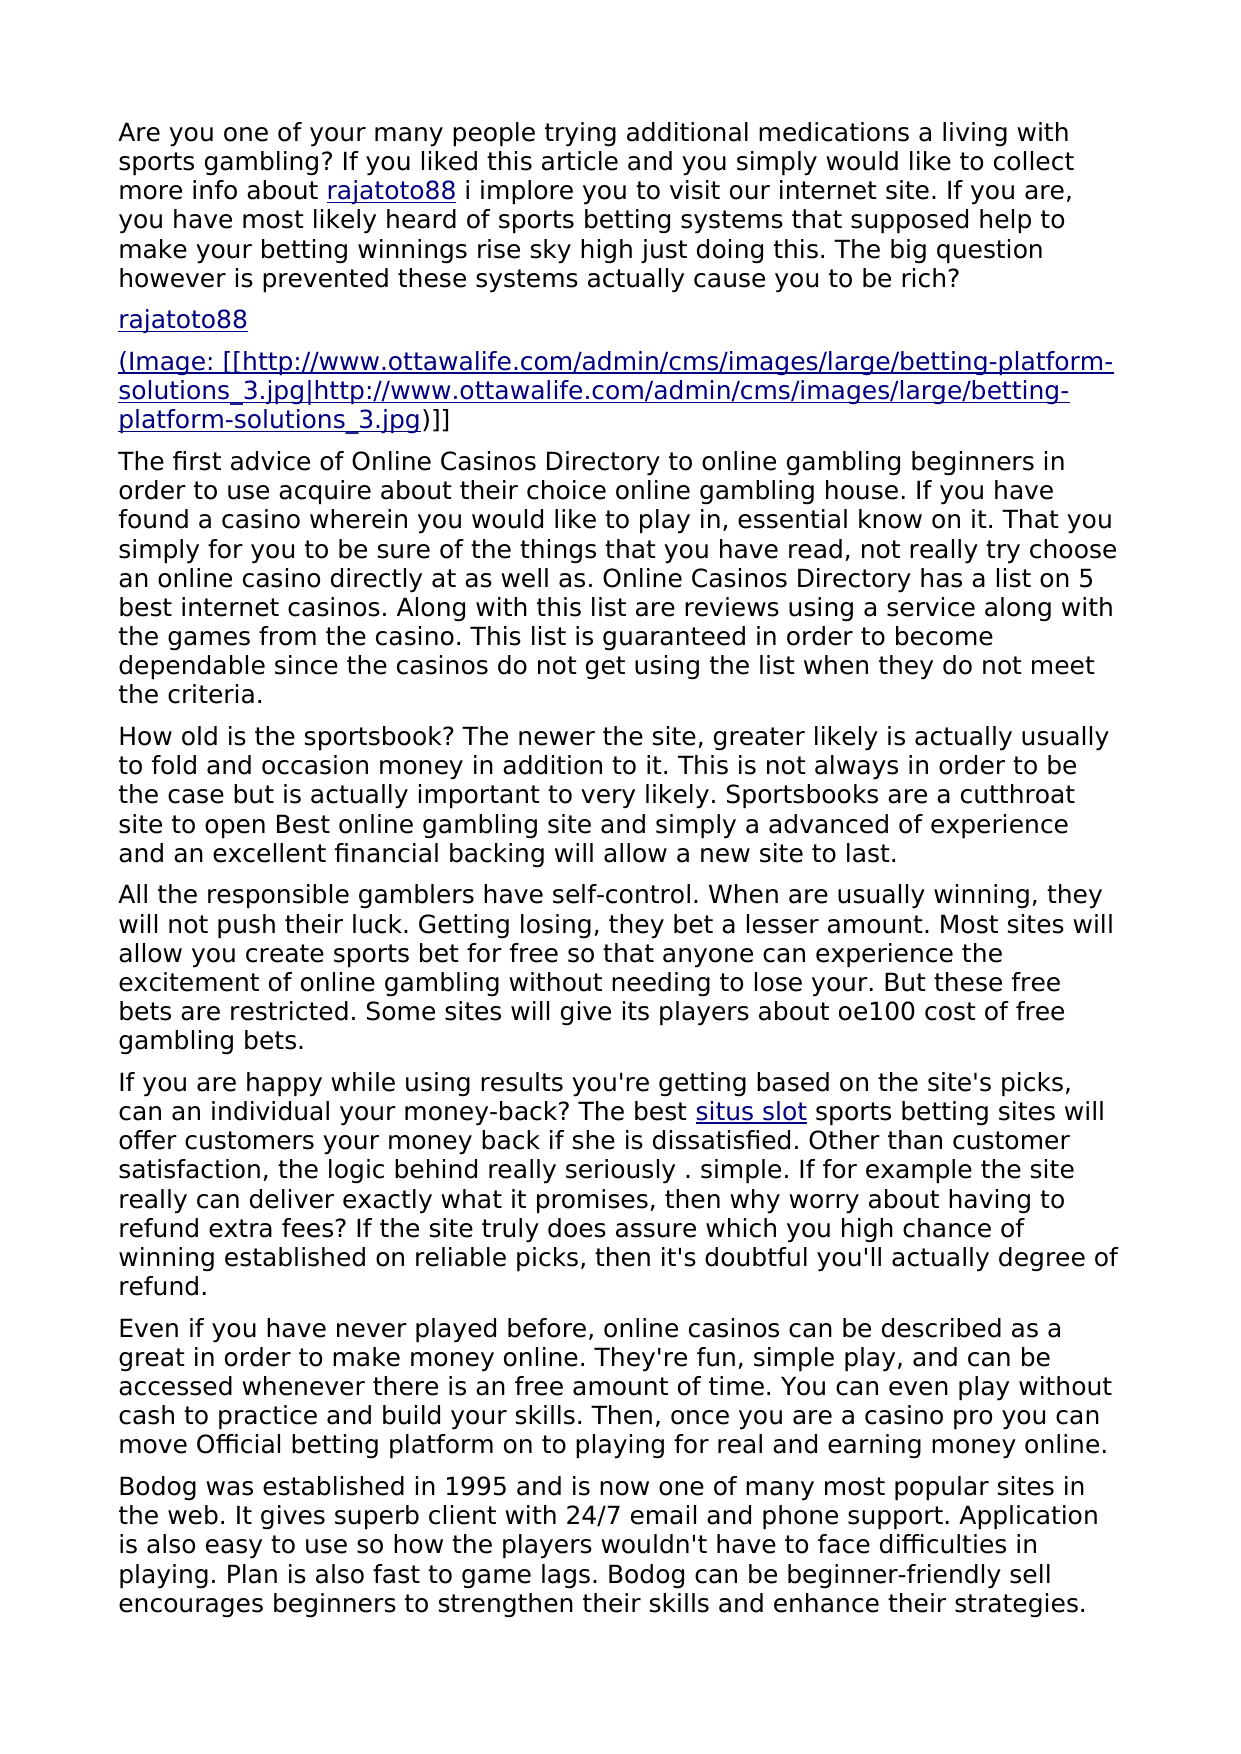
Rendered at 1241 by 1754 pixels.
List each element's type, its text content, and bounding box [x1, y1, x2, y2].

text Even if you have never played before, online casinos can be described as a great in order to make money online. They're fun, simple play, and can be accessed whenever there is an free amount of time. You can even play without cash to practice and build your skills. Then, once you are a casino pro you can move Official betting platform on to playing for real and earning money online. [118, 1314, 1122, 1460]
text The first advice of Online Casinos Directory to online gambling beginners in order to use acquire about their choice online gambling house. If you have found a casino wherein you would like to play in, essential know on it. That you simply for you to be sure of the things that you have read, not really try choose an online casino directly at as well as. Online Casinos Directory has a list on 5 best internet casinos. Along with this list are reviews using a service along with the games from the casino. This list is guaranteed in order to become dependable since the casinos do not get using the list when they do not meet the criteria. [118, 447, 1122, 710]
text Bodog was established in 1995 and is now one of many most popular sites in the web. It gives superb client with 24/7 email and phone support. Application is also easy to use so how the players wouldn't have to face difficulties in playing. Plan is also fast to game lags. Bodog can be beginner-friendly sell encourages beginners to strengthen their skills and enhance their strategies. [118, 1472, 1122, 1618]
text Are you one of your many people trying additional medications a living with sports gambling? If you liked this article and you simply would like to collect more info about rajatoto88 i implore you to visit our internet site. If you are, you have most likely heard of sports betting systems that supposed help to make your betting winnings rise sky high just doing this. The big question however is prevented these systems actually cause you to be rich? [118, 118, 1122, 293]
text If you are happy while using results you're getting based on the site's picks, can an individual your money-back? The best situs slot sports betting sites will offer customers your money back if she is dissatisfied. Other than customer satisfaction, the logic behind really seriously . simple. If for example the site really can deliver exactly what it promises, then why worry about having to refund extra fees? If the site truly does assure which you high chance of winning established on reliable picks, then it's doubtful you'll actually degree of refund. [118, 1068, 1122, 1301]
text All the responsible gamblers have self-control. When are usually winning, they will not push their luck. Getting losing, they bet a lesser amount. Most sites will allow you create sports bet for free so that anyone can experience the excitement of online gambling without needing to lose your. But these free bets are restricted. Some sites will give its players about oe100 cost of free gambling bets. [118, 881, 1122, 1056]
text (Image: [[http://www.ottawalife.com/admin/cms/images/large/betting-platform-solutions_3.jpg|http://www.ottawalife.com/admin/cms/images/large/betting-platform-solutions_3.jpg)]] [118, 347, 1122, 435]
text rajatoto88 [118, 306, 1122, 335]
text How old is the sportsbook? The newer the site, greater likely is actually usually to fold and occasion money in addition to it. This is not always in order to be the case but is actually important to very likely. Sportsbooks are a cutthroat site to open Best online gambling site and simply a advanced of experience and an excellent financial backing will allow a new site to last. [118, 722, 1122, 868]
